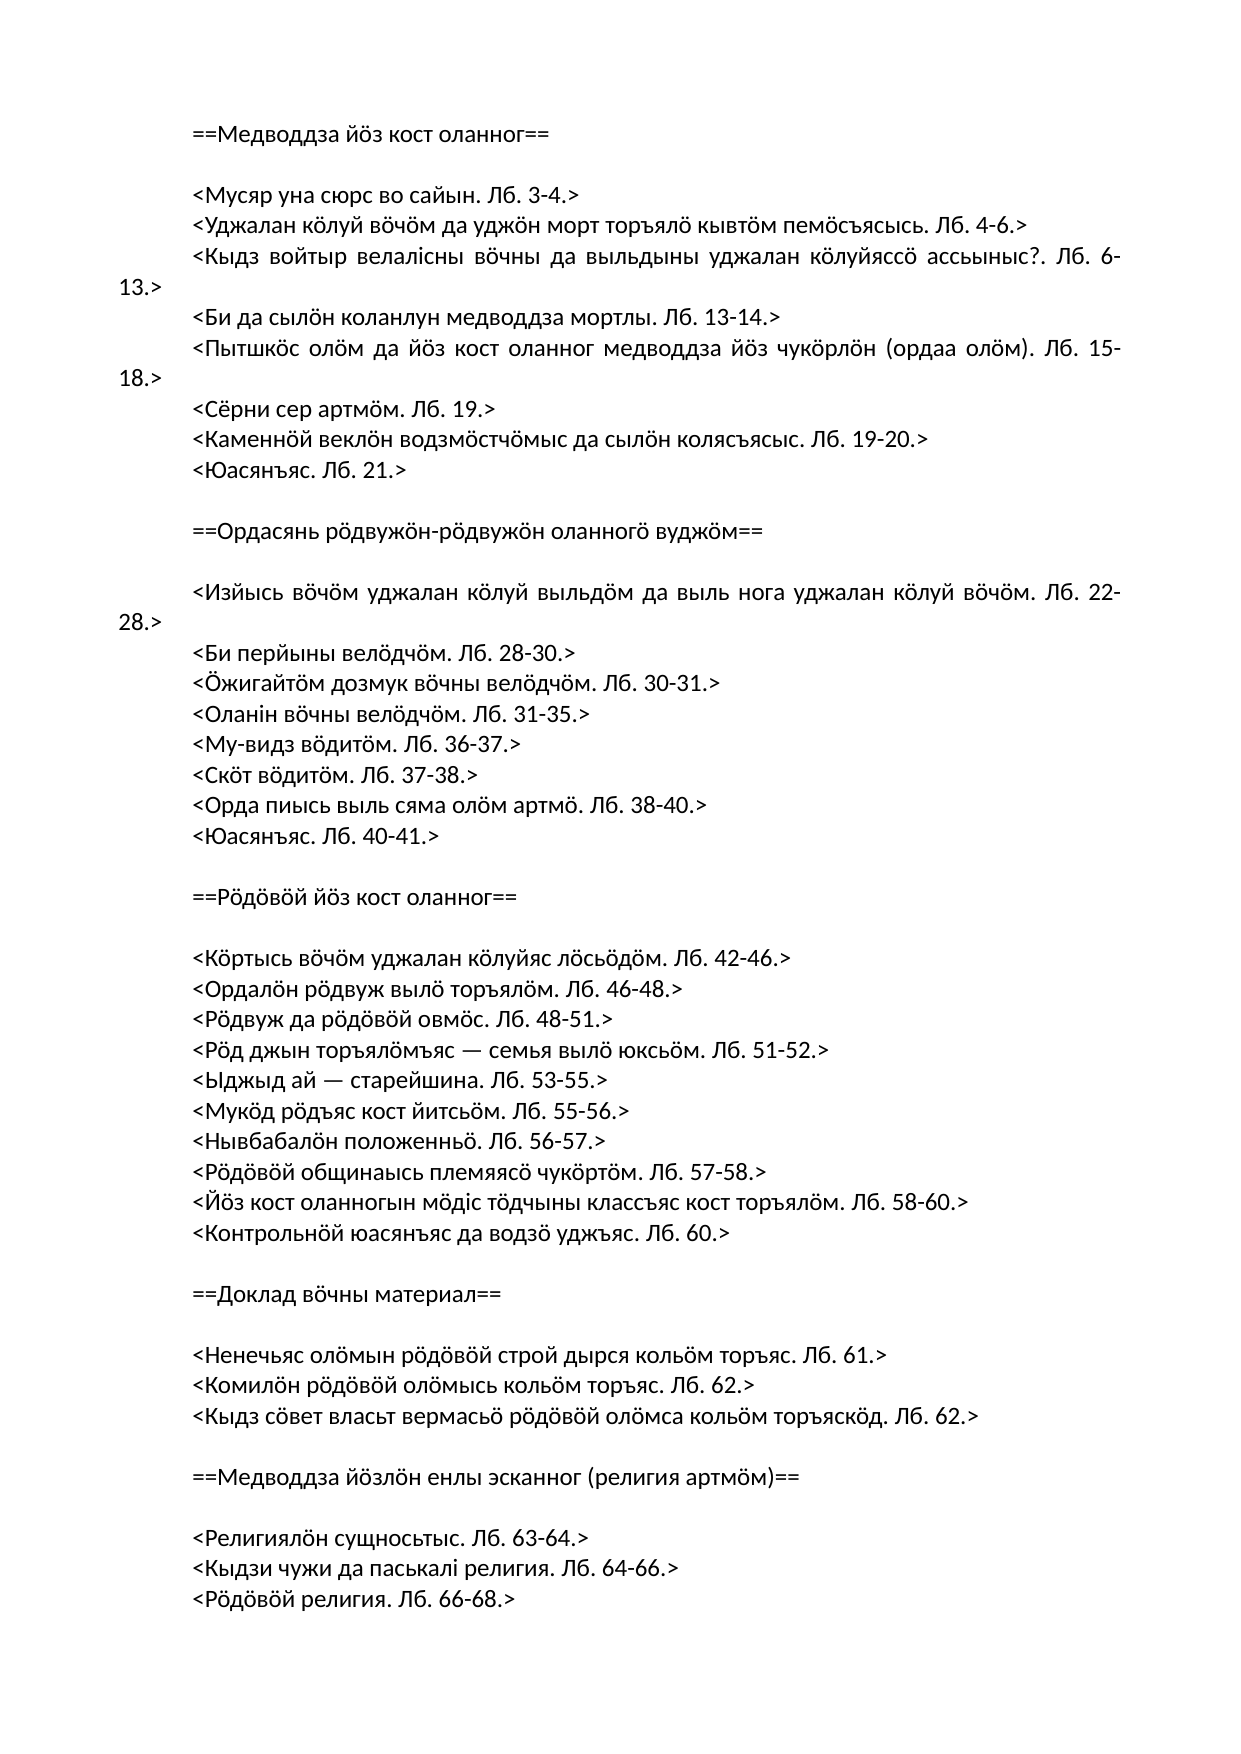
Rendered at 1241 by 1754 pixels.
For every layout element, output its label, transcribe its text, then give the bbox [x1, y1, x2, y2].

text <Юасянъяс. Лб. 40-41.> [118, 820, 1122, 851]
text ==Медводдза йӧзлӧн енлы эсканног (религия артмӧм)== [118, 1461, 1122, 1492]
text <Пытшкӧс олӧм да йӧз кост оланног медводдза йӧз чукӧрлӧн (ордаа олӧм). Лб. 15-18.> [118, 332, 1122, 393]
text <Кыдз войтыр велалісны вӧчны да выльдыны уджалан кӧлуйяссӧ ассьыныс?. Лб. 6-13.> [118, 240, 1122, 301]
text <Нывбабалӧн положенньӧ. Лб. 56-57.> [118, 1125, 1122, 1156]
text <Религиялӧн сущносьтыс. Лб. 63-64.> [118, 1522, 1122, 1553]
text <Мусяр уна сюрс во сайын. Лб. 3-4.> [118, 179, 1122, 210]
text ==Медводдза йӧз кост оланног== [118, 118, 1122, 149]
text <Йӧз кост оланногын мӧдіс тӧдчыны классъяс кост торъялӧм. Лб. 58-60.> [118, 1186, 1122, 1217]
text <Мукӧд рӧдъяс кост йитсьӧм. Лб. 55-56.> [118, 1095, 1122, 1125]
text <Рӧдӧвӧй общинаысь племяясӧ чукӧртӧм. Лб. 57-58.> [118, 1156, 1122, 1186]
text <Би перйыны велӧдчӧм. Лб. 28-30.> [118, 637, 1122, 667]
text <Оланін вӧчны велӧдчӧм. Лб. 31-35.> [118, 698, 1122, 728]
text <Би да сылӧн коланлун медводдза мортлы. Лб. 13-14.> [118, 301, 1122, 332]
text <Каменнӧй веклӧн водзмӧстчӧмыс да сылӧн колясъясыс. Лб. 19-20.> [118, 423, 1122, 454]
text <Кӧртысь вӧчӧм уджалан кӧлуйяс лӧсьӧдӧм. Лб. 42-46.> [118, 942, 1122, 973]
text <Орда пиысь выль сяма олӧм артмӧ. Лб. 38-40.> [118, 789, 1122, 820]
text <Му-видз вӧдитӧм. Лб. 36-37.> [118, 728, 1122, 759]
text <Сёрни сер артмӧм. Лб. 19.> [118, 393, 1122, 423]
text <Ордалӧн рӧдвуж вылӧ торъялӧм. Лб. 46-48.> [118, 973, 1122, 1003]
text <Скӧт вӧдитӧм. Лб. 37-38.> [118, 759, 1122, 789]
text <Изйысь вӧчӧм уджалан кӧлуй выльдӧм да выль нога уджалан кӧлуй вӧчӧм. Лб. 22-28.> [118, 576, 1122, 637]
text <Уджалан кӧлуй вӧчӧм да уджӧн морт торъялӧ кывтӧм пемӧсъясысь. Лб. 4-6.> [118, 210, 1122, 240]
text <Контрольнӧй юасянъяс да водзӧ уджъяс. Лб. 60.> [118, 1217, 1122, 1247]
text <Кыдз сӧвет власьт вермасьӧ рӧдӧвӧй олӧмса кольӧм торъяскӧд. Лб. 62.> [118, 1400, 1122, 1431]
text <Рӧдвуж да рӧдӧвӧй овмӧс. Лб. 48-51.> [118, 1003, 1122, 1034]
text <Рӧд джын торъялӧмъяс — семья вылӧ юксьӧм. Лб. 51-52.> [118, 1034, 1122, 1064]
text <Юасянъяс. Лб. 21.> [118, 454, 1122, 484]
text <Кыдзи чужи да паськалі религия. Лб. 64-66.> [118, 1553, 1122, 1583]
text ==Рӧдӧвӧй йӧз кост оланног== [118, 881, 1122, 912]
text ==Доклад вӧчны материал== [118, 1278, 1122, 1308]
text <Ненечьяс олӧмын рӧдӧвӧй строй дырся кольӧм торъяс. Лб. 61.> [118, 1339, 1122, 1369]
text <Рӧдӧвӧй религия. Лб. 66-68.> [118, 1583, 1122, 1614]
text <Комилӧн рӧдӧвӧй олӧмысь кольӧм торъяс. Лб. 62.> [118, 1369, 1122, 1400]
text <Ыджыд ай — старейшина. Лб. 53-55.> [118, 1064, 1122, 1095]
text ==Ордасянь рӧдвужӧн-рӧдвужӧн оланногӧ вуджӧм== [118, 515, 1122, 545]
text <Ӧжигайтӧм дозмук вӧчны велӧдчӧм. Лб. 30-31.> [118, 667, 1122, 698]
